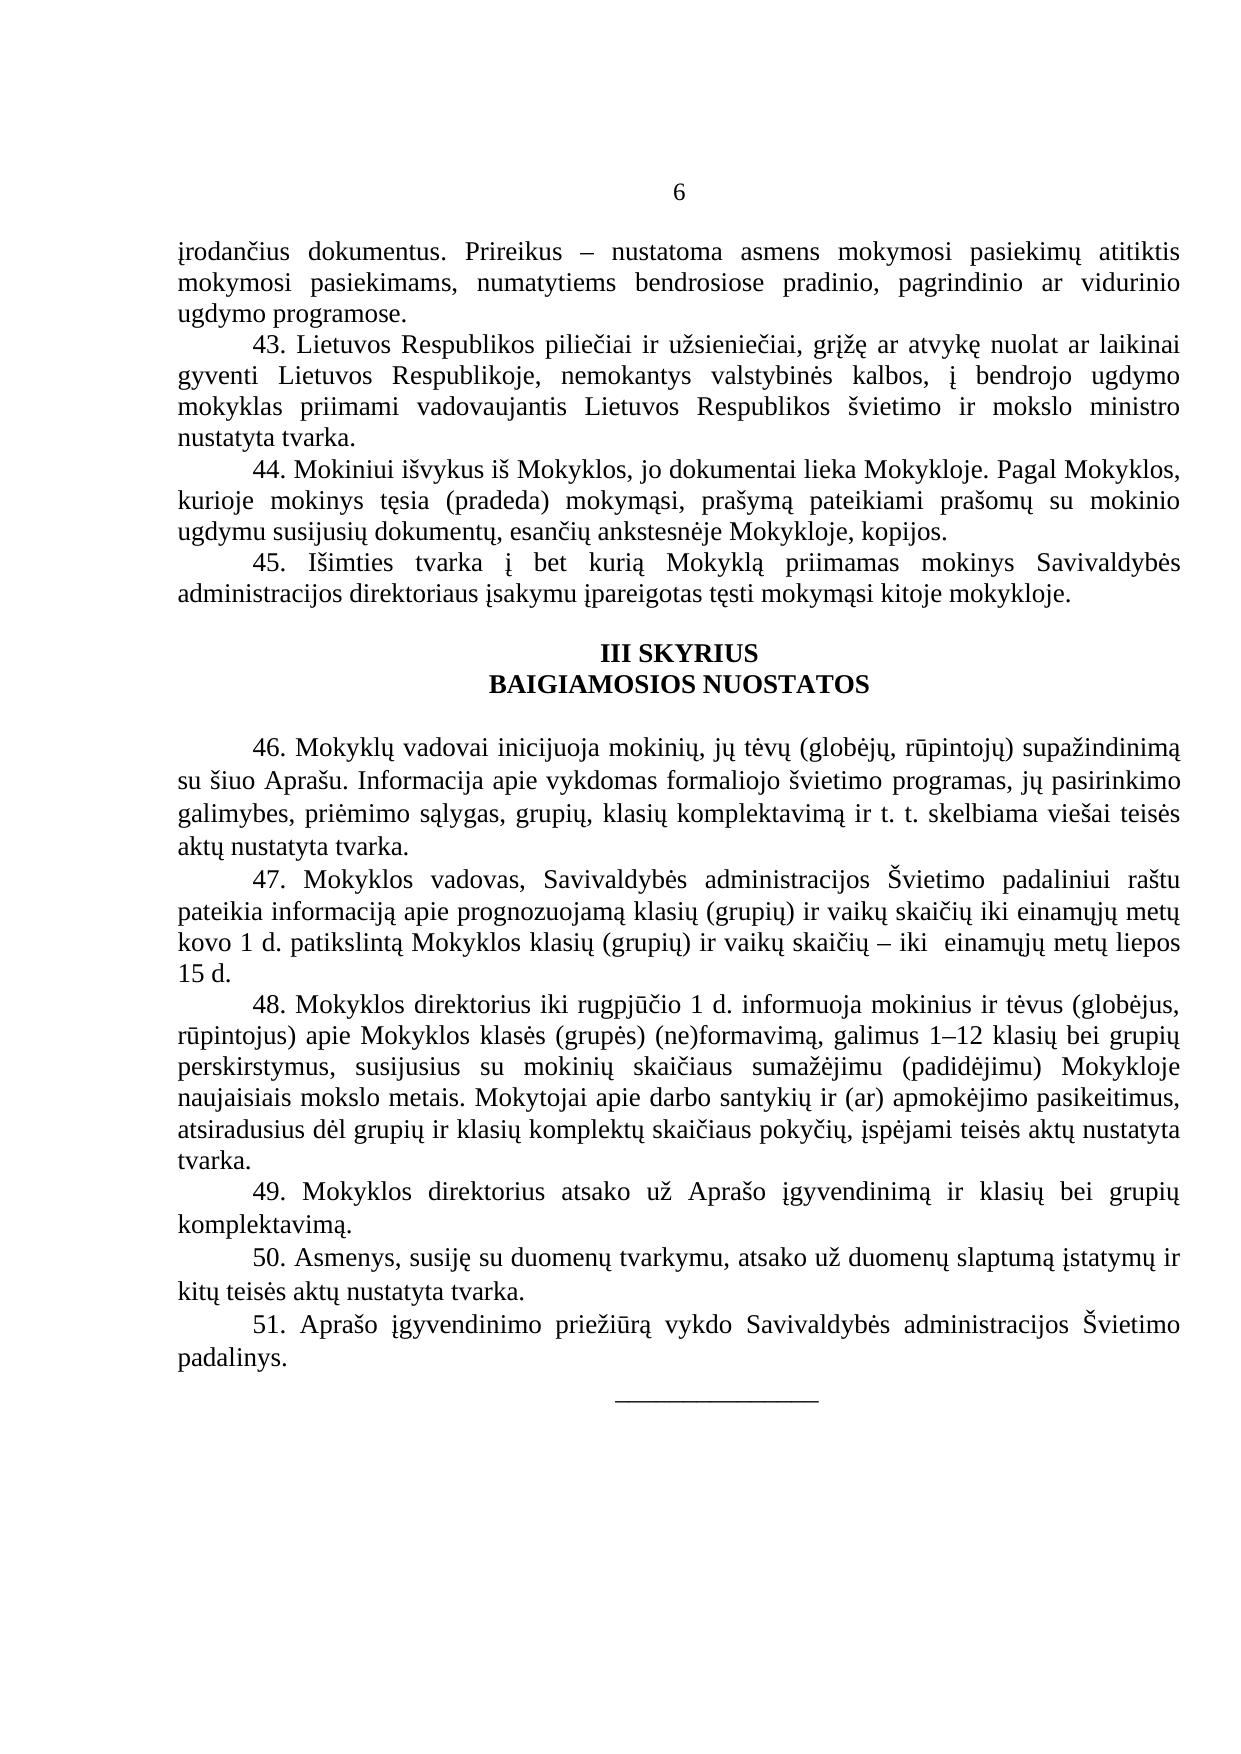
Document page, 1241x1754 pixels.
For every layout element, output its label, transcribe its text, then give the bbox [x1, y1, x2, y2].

text 49. Mokyklos direktorius atsako už Aprašo įgyvendinimą ir klasių bei grupių komplektavimą. [177, 1175, 1181, 1239]
text 46. Mokyklų vadovai inicijuoja mokinių, jų tėvų (globėjų, rūpintojų) supažindinimą su šiuo Aprašu. Informacija apie vykdomas formaliojo švietimo programas, jų pasirinkimo galimybes, priėmimo sąlygas, grupių, klasių komplektavimą ir t. t. skelbiama viešai teisės aktų nustatyta tvarka. [177, 731, 1181, 861]
text 44. Mokiniui išvykus iš Mokyklos, jo dokumentai lieka Mokykloje. Pagal Mokyklos, kurioje mokinys tęsia (pradeda) mokymąsi, prašymą pateikiami prašomų su mokinio ugdymu susijusių dokumentų, esančių ankstesnėje Mokykloje, kopijos. [177, 453, 1181, 546]
text 47. Mokyklos vadovas, Savivaldybės administracijos Švietimo padaliniui raštu pateikia informaciją apie prognozuojamą klasių (grupių) ir vaikų skaičių iki einamųjų metų kovo 1 d. patikslintą Mokyklos klasių (grupių) ir vaikų skaičių – iki einamųjų metų liepos 15 d. [177, 863, 1181, 988]
text 51. Aprašo įgyvendinimo priežiūrą vykdo Savivaldybės administracijos Švietimo padalinys. [177, 1308, 1181, 1372]
text BAIGIAMOSIOS NUOSTATOS [177, 668, 1181, 699]
text 50. Asmenys, susiję su duomenų tvarkymu, atsako už duomenų slaptumą įstatymų ir kitų teisės aktų nustatyta tvarka. [177, 1241, 1181, 1306]
text 48. Mokyklos direktorius iki rugpjūčio 1 d. informuoja mokinius ir tėvus (globėjus, rūpintojus) apie Mokyklos klasės (grupės) (ne)formavimą, galimus 1–12 klasių bei grupių perskirstymus, susijusius su mokinių skaičiaus sumažėjimu (padidėjimu) Mokykloje naujaisiais mokslo metais. Mokytojai apie darbo santykių ir (ar) apmokėjimo pasikeitimus, atsiradusius dėl grupių ir klasių komplektų skaičiaus pokyčių, įspėjami teisės aktų nustatyta tvarka. [177, 988, 1181, 1175]
text įrodančius dokumentus. Prireikus – nustatoma asmens mokymosi pasiekimų atitiktis mokymosi pasiekimams, numatytiems bendrosiose pradinio, pagrindinio ar vidurinio ugdymo programose. [177, 235, 1181, 328]
text 43. Lietuvos Respublikos piliečiai ir užsieniečiai, grįžę ar atvykę nuolat ar laikinai gyventi Lietuvos Respublikoje, nemokantys valstybinės kalbos, į bendrojo ugdymo mokyklas priimami vadovaujantis Lietuvos Respublikos švietimo ir mokslo ministro nustatyta tvarka. [177, 328, 1181, 453]
text _______________ [177, 1374, 1181, 1406]
text III SKYRIUS [177, 637, 1181, 668]
text 45. Išimties tvarka į bet kurią Mokyklą priimamas mokinys Savivaldybės administracijos direktoriaus įsakymu įpareigotas tęsti mokymąsi kitoje mokykloje. [177, 546, 1181, 608]
